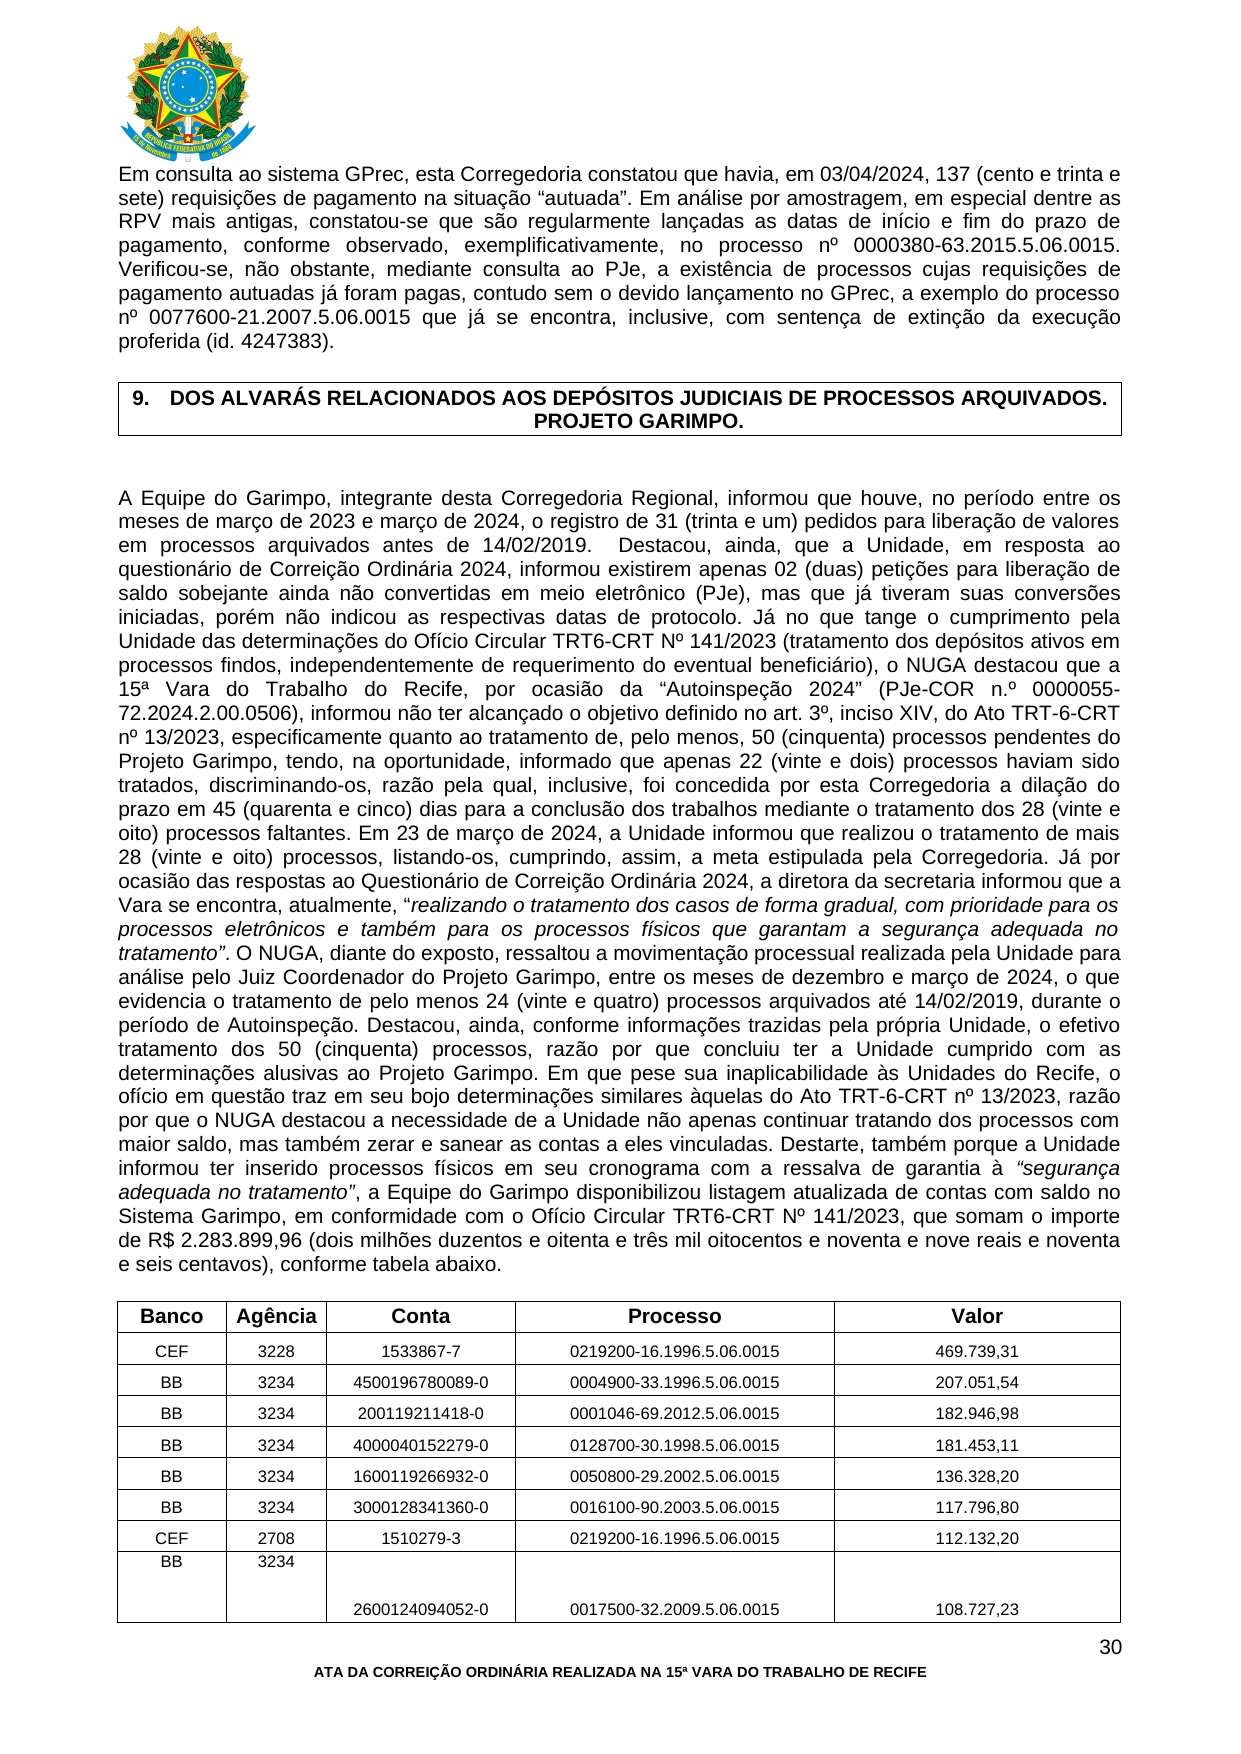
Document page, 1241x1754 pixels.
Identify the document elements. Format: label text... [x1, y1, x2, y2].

table_cell BB [118, 1583, 226, 1622]
text Em consulta ao sistema GPrec, esta Corregedoria constatou que havia, em 03/04/2024, 137 (cento e trinta e sete) requisições de pagamento na situação “autuada”. Em análise por amostragem, em especial dentre as RPV mais antigas, constatou-se que são regularmente lançadas as datas de início e fim do prazo de pagamento, conforme observado, exemplificativamente, no processo nº 0000380-63.2015.5.06.0015. Verificou-se, não obstante, mediante consulta ao PJe, a existência de processos cujas requisições de pagamento autuadas já foram pagas, contudo sem o devido lançamento no GPrec, a exemplo do processo nº 0077600-21.2007.5.06.0015 que já se encontra, inclusive, com sentença de extinção da execução proferida (id. 4247383). [118, 115, 1122, 163]
table_cell 3234 [227, 1583, 326, 1622]
table_cell 2600124094052-0 [327, 1583, 515, 1622]
table_cell 108.727,23 [835, 1583, 1120, 1622]
table_cell 0017500-32.2009.5.06.0015 [516, 1583, 834, 1622]
